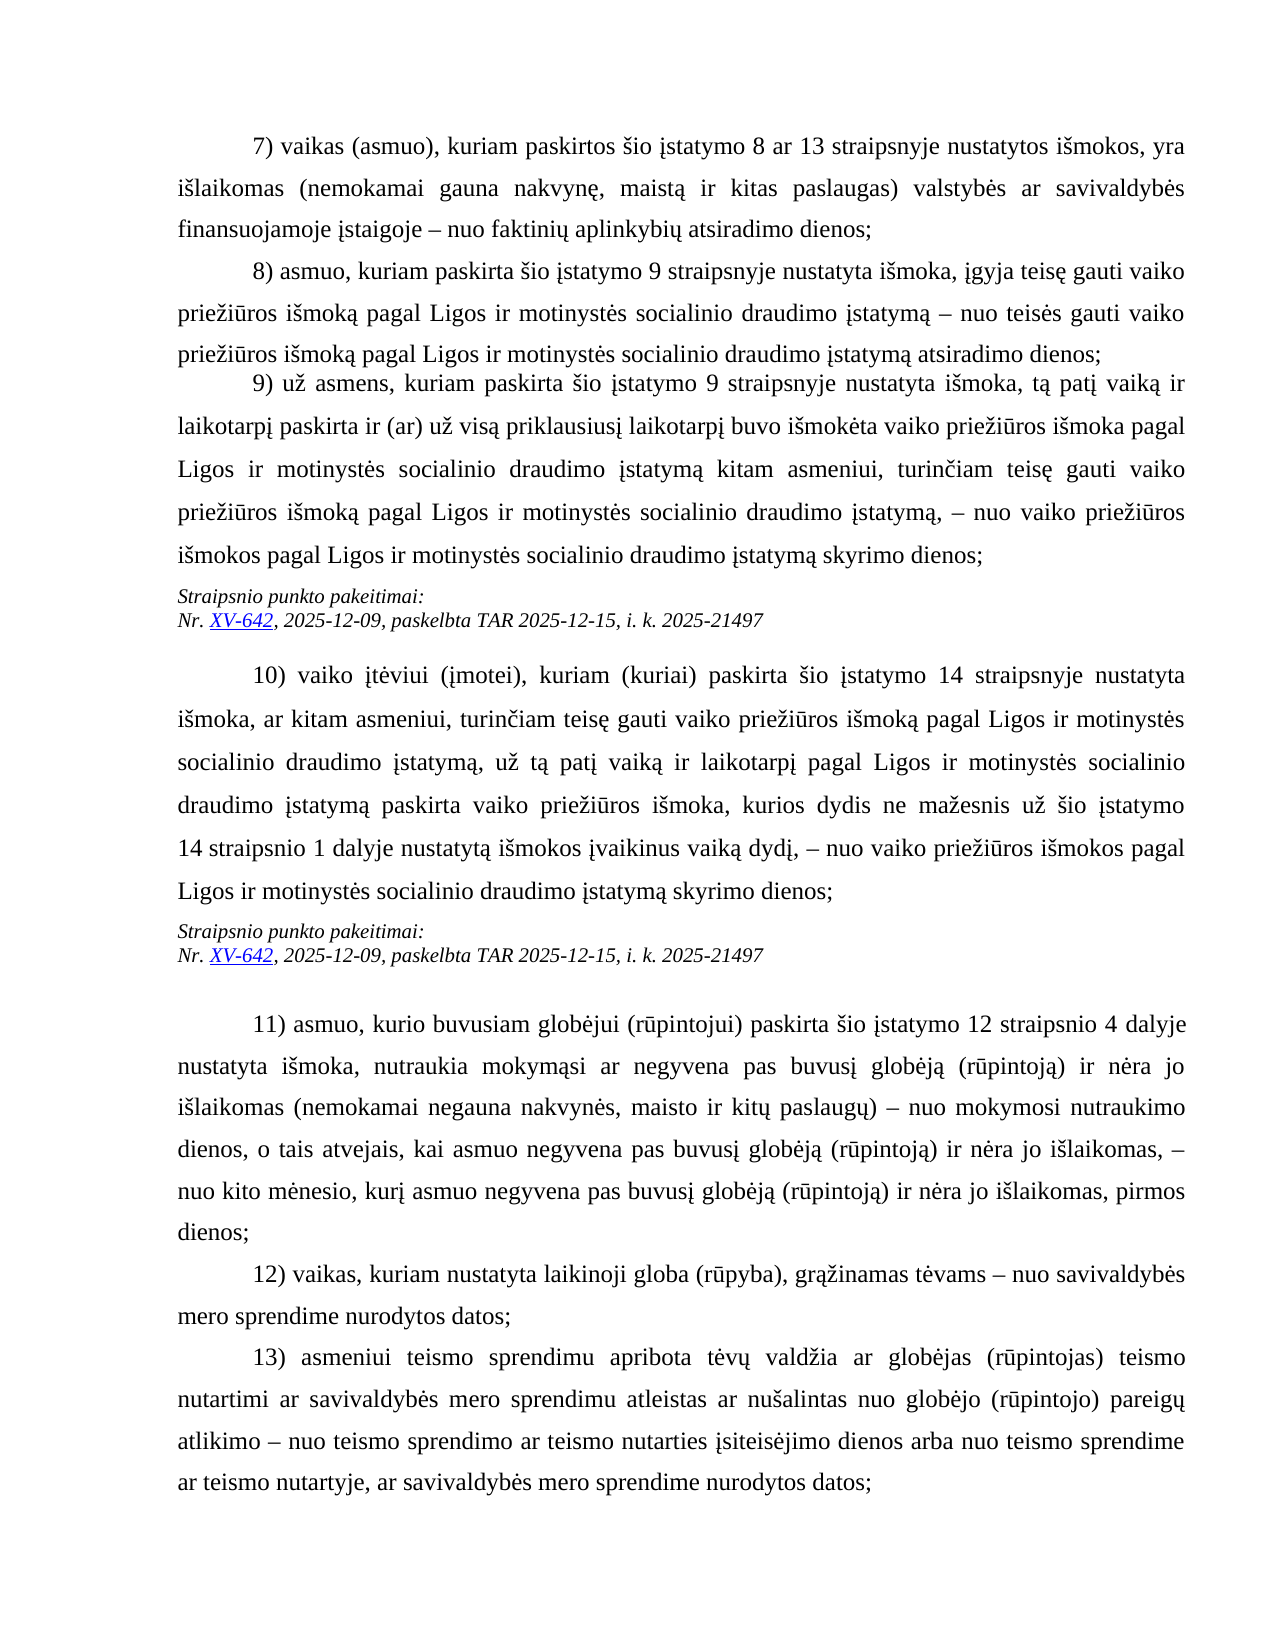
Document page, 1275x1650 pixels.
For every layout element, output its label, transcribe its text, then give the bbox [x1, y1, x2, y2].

text 13) asmeniui teismo sprendimu apribota tėvų valdžia ar globėjas (rūpintojas) teismo nutartimi ar savivaldybės mero sprendimu atleistas ar nušalintas nuo globėjo (rūpintojo) pareigų atlikimo – nuo teismo sprendimo ar teismo nutarties įsiteisėjimo dienos arba nuo teismo sprendime ar teismo nutartyje, ar savivaldybės mero sprendime nurodytos datos; [177, 1329, 1186, 1496]
text Straipsnio punkto pakeitimai: [177, 584, 1186, 608]
text 12) vaikas, kuriam nustatyta laikinoji globa (rūpyba), grąžinamas tėvams – nuo savivaldybės mero sprendime nurodytos datos; [177, 1246, 1186, 1329]
text 10) vaiko įtėviui (įmotei), kuriam (kuriai) paskirta šio įstatymo 14 straipsnyje nustatyta išmoka, ar kitam asmeniui, turinčiam teisę gauti vaiko priežiūros išmoką pagal Ligos ir motinystės socialinio draudimo įstatymą, už tą patį vaiką ir laikotarpį pagal Ligos ir motinystės socialinio draudimo įstatymą paskirta vaiko priežiūros išmoka, kurios dydis ne mažesnis už šio įstatymo 14 straipsnio 1 dalyje nustatytą išmokos įvaikinus vaiką dydį, – nuo vaiko priežiūros išmokos pagal Ligos ir motinystės socialinio draudimo įstatymą skyrimo dienos; [177, 661, 1186, 905]
text Nr. XV-642, 2025-12-09, paskelbta TAR 2025-12-15, i. k. 2025-21497 [177, 608, 1186, 632]
text 9) už asmens, kuriam paskirta šio įstatymo 9 straipsnyje nustatyta išmoka, tą patį vaiką ir laikotarpį paskirta ir (ar) už visą priklausiusį laikotarpį buvo išmokėta vaiko priežiūros išmoka pagal Ligos ir motinystės socialinio draudimo įstatymą kitam asmeniui, turinčiam teisę gauti vaiko priežiūros išmoką pagal Ligos ir motinystės socialinio draudimo įstatymą, – nuo vaiko priežiūros išmokos pagal Ligos ir motinystės socialinio draudimo įstatymą skyrimo dienos; [177, 368, 1186, 569]
text Straipsnio punkto pakeitimai: [177, 919, 1186, 943]
text 11) asmuo, kurio buvusiam globėjui (rūpintojui) paskirta šio įstatymo 12 straipsnio 4 dalyje nustatyta išmoka, nutraukia mokymąsi ar negyvena pas buvusį globėją (rūpintoją) ir nėra jo išlaikomas (nemokamai negauna nakvynės, maisto ir kitų paslaugų) – nuo mokymosi nutraukimo dienos, o tais atvejais, kai asmuo negyvena pas buvusį globėją (rūpintoją) ir nėra jo išlaikomas, – nuo kito mėnesio, kurį asmuo negyvena pas buvusį globėją (rūpintoją) ir nėra jo išlaikomas, pirmos dienos; [177, 996, 1186, 1246]
text 8) asmuo, kuriam paskirta šio įstatymo 9 straipsnyje nustatyta išmoka, įgyja teisę gauti vaiko priežiūros išmoką pagal Ligos ir motinystės socialinio draudimo įstatymą – nuo teisės gauti vaiko priežiūros išmoką pagal Ligos ir motinystės socialinio draudimo įstatymą atsiradimo dienos; [177, 243, 1186, 368]
text Nr. XV-642, 2025-12-09, paskelbta TAR 2025-12-15, i. k. 2025-21497 [177, 943, 1186, 967]
text 7) vaikas (asmuo), kuriam paskirtos šio įstatymo 8 ar 13 straipsnyje nustatytos išmokos, yra išlaikomas (nemokamai gauna nakvynę, maistą ir kitas paslaugas) valstybės ar savivaldybės finansuojamoje įstaigoje – nuo faktinių aplinkybių atsiradimo dienos; [177, 118, 1186, 243]
